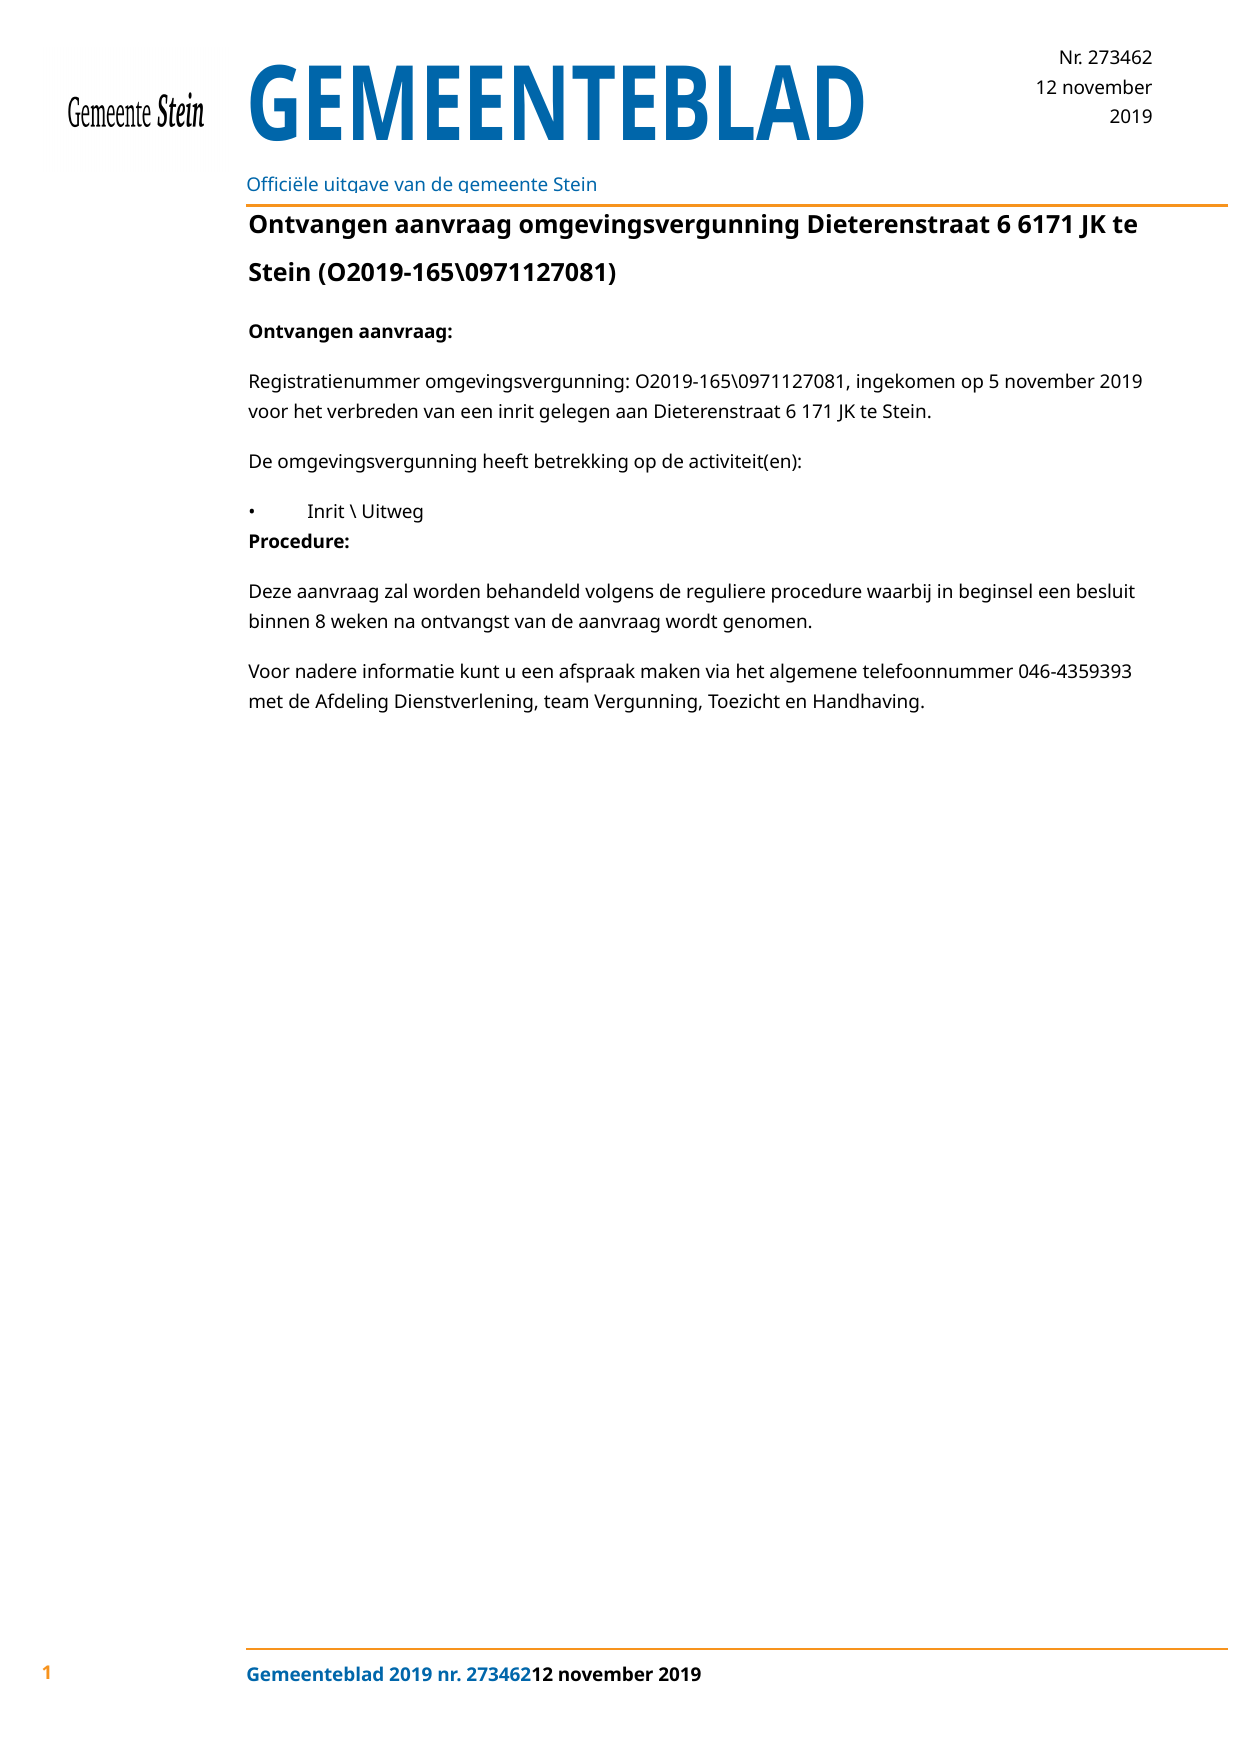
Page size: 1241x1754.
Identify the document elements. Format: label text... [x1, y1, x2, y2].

text Deze aanvraag zal worden behandeld volgens de reguliere procedure waarbij in beginsel een besluit binnen 8 weken na ontvangst van de aanvraag wordt genomen. [248, 579, 1152, 634]
text Registratienummer omgevingsvergunning: O2019-165\0971127081, ingekomen op 5 november 2019 voor het verbreden van een inrit gelegen aan Dieterenstraat 6 171 JK te Stein. [248, 368, 1152, 424]
list Inrit \ Uitweg [248, 499, 1152, 524]
text Ontvangen aanvraag omgevingsvergunning Dieterenstraat 6 6171 JK te Stein (O2019-165\0971127081) [248, 207, 1152, 288]
text De omgevingsvergunning heeft betrekking op de activiteit(en): [248, 448, 1152, 474]
text Ontvangen aanvraag: [248, 318, 1152, 344]
picture [41, 47, 231, 172]
text Procedure: [248, 528, 1152, 554]
text Voor nadere informatie kunt u een afspraak maken via het algemene telefoonnummer 046-4359393 met de Afdeling Dienstverlening, team Vergunning, Toezicht en Handhaving. [248, 659, 1152, 714]
